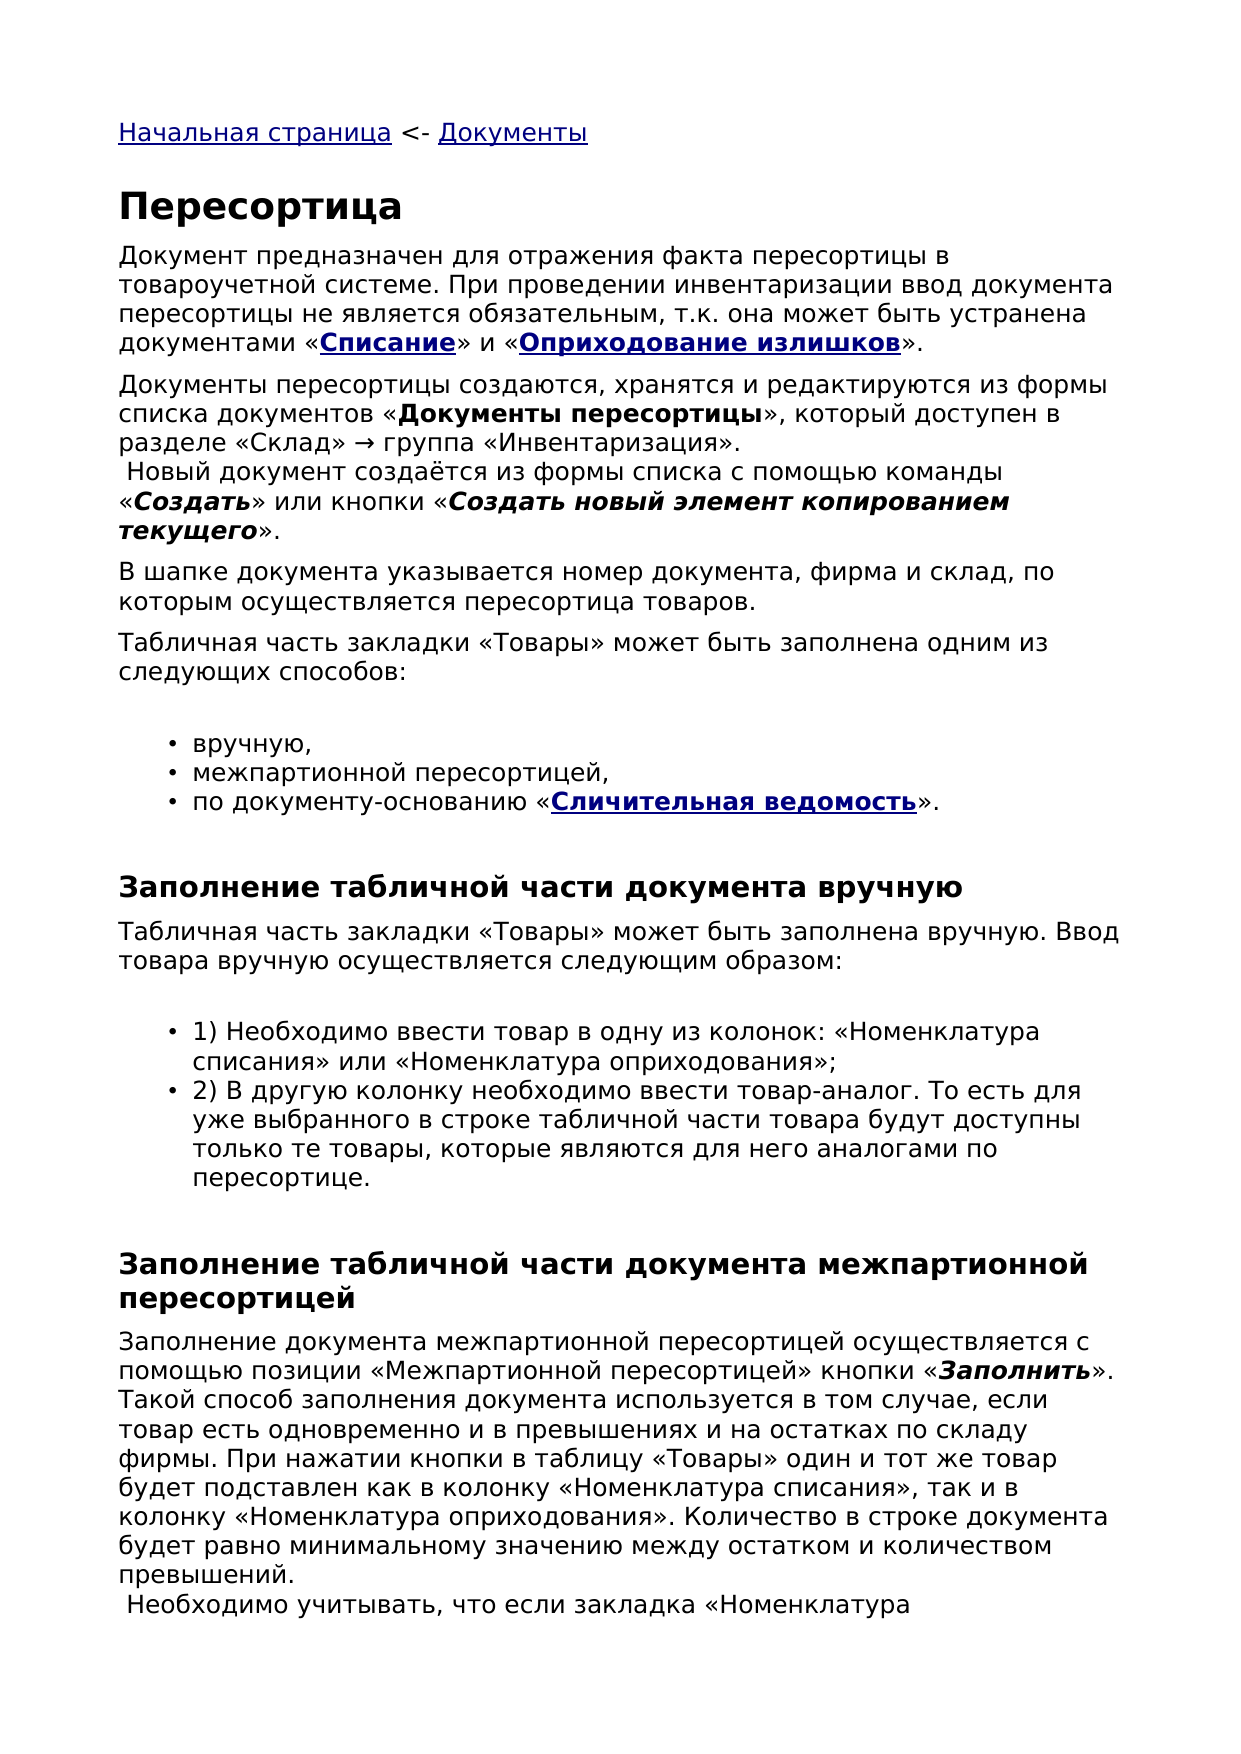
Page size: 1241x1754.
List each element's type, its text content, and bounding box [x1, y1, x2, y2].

text Заполнение документа межпартионной пересортицей осуществляется с помощью позиции «Межпартионной пересортицей» кнопки «Заполнить». Такой способ заполнения документа используется в том случае, если товар есть одновременно и в превышениях и на остатках по складу фирмы. При нажатии кнопки в таблицу «Товары» один и тот же товар будет подставлен как в колонку «Номенклатура списания», так и в колонку «Номенклатура оприходования». Количество в строке документа будет равно минимальному значению между остатком и количеством превышений. Необходимо учитывать, что если закладка «Номенклатура [118, 1327, 1122, 1619]
list вручную, [177, 729, 1122, 758]
text Документы пересортицы создаются, хранятся и редактируются из формы списка документов «Документы пересортицы», который доступен в разделе «Склад» → группа «Инвентаризация». Новый документ создаётся из формы списка с помощью команды «Создать» или кнопки «Создать новый элемент копированием текущего». [118, 370, 1122, 545]
list межпартионной пересортицей, [177, 758, 1122, 787]
text Табличная часть закладки «Товары» может быть заполнена одним из следующих способов: [118, 628, 1122, 687]
list 2) В другую колонку необходимо ввести товар-аналог. То есть для уже выбранного в строке табличной части товара будут доступны только те товары, которые являются для него аналогами по пересортице. [177, 1076, 1122, 1192]
subtitle Пересортица [118, 185, 1122, 228]
subtitle Заполнение табличной части документа межпартионной пересортицей [118, 1247, 1122, 1315]
text Документ предназначен для отражения факта пересортицы в товароучетной системе. При проведении инвентаризации ввод документа пересортицы не является обязательным, т.к. она может быть устранена документами «Списание» и «Оприходование излишков». [118, 241, 1122, 358]
text Начальная страница <- Документы [118, 118, 1122, 147]
subtitle Заполнение табличной части документа вручную [118, 871, 1122, 905]
list 1) Необходимо ввести товар в одну из колонок: «Номенклатура списания» или «Номенклатура оприходования»; [177, 1017, 1122, 1076]
text В шапке документа указывается номер документа, фирма и склад, по которым осуществляется пересортица товаров. [118, 558, 1122, 616]
list по документу-основанию «Сличительная ведомость». [177, 787, 1122, 816]
text Табличная часть закладки «Товары» может быть заполнена вручную. Ввод товара вручную осуществляется следующим образом: [118, 917, 1122, 976]
